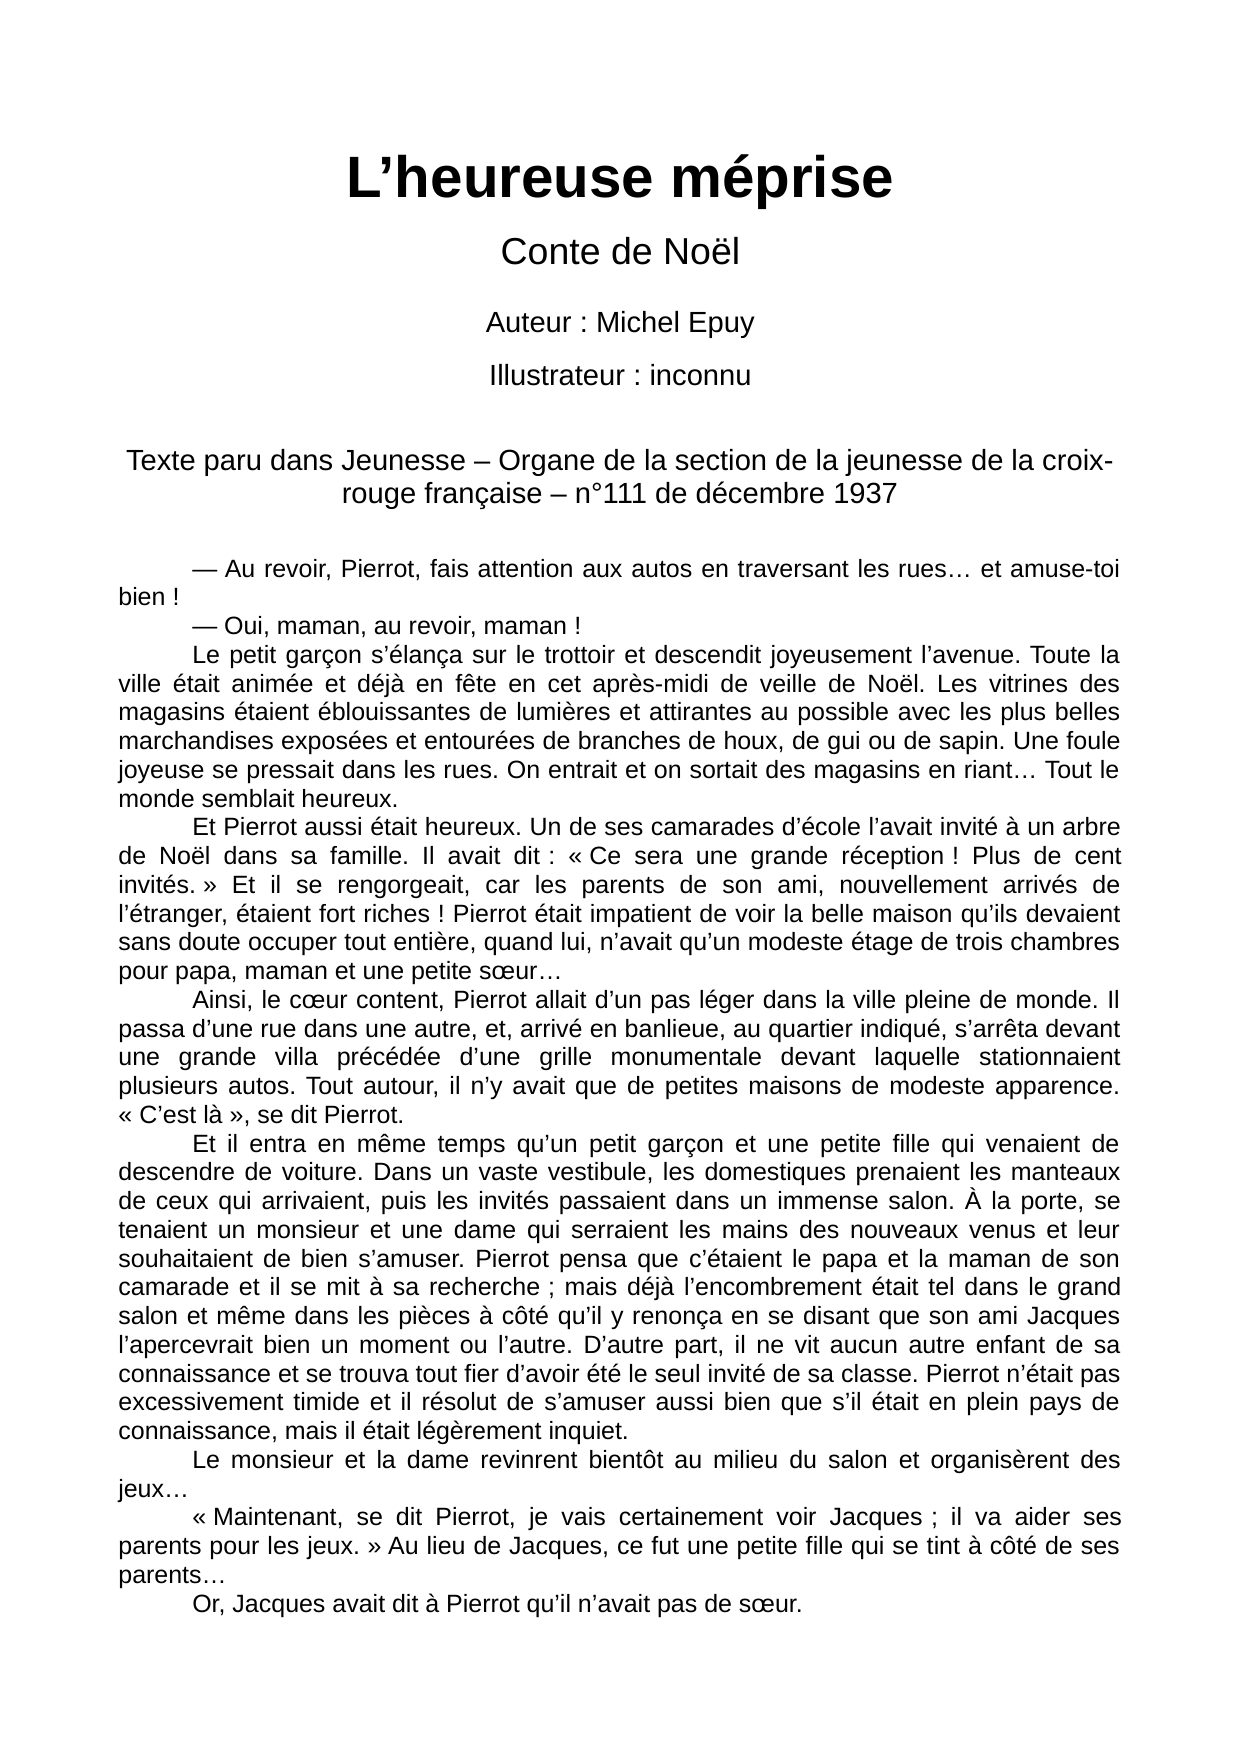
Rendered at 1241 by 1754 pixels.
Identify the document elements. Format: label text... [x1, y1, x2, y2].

text Et il entra en même temps qu’un petit garçon et une petite fille qui venaient de descendre de voiture. Dans un vaste vestibule, les domestiques prenaient les manteaux de ceux qui arrivaient, puis les invités passaient dans un immense salon. À la porte, se tenaient un monsieur et une dame qui serraient les mains des nouveaux venus et leur souhaitaient de bien s’amuser. Pierrot pensa que c’étaient le papa et la maman de son camarade et il se mit à sa recherche ; mais déjà l’encombrement était tel dans le grand salon et même dans les pièces à côté qu’il y renonça en se disant que son ami Jacques l’apercevrait bien un moment ou l’autre. D’autre part, il ne vit aucun autre enfant de sa connaissance et se trouva tout fier d’avoir été le seul invité de sa classe. Pierrot n’était pas excessivement timide et il résolut de s’amuser aussi bien que s’il était en plein pays de connaissance, mais il était légèrement inquiet. [118, 1128, 1122, 1445]
text — Oui, maman, au revoir, maman ! [118, 611, 1122, 640]
text Or, Jacques avait dit à Pierrot qu’il n’avait pas de sœur. [118, 1588, 1122, 1617]
text Ainsi, le cœur content, Pierrot allait d’un pas léger dans la ville pleine de monde. Il passa d’une rue dans une autre, et, arrivé en banlieue, au quartier indiqué, s’arrêta devant une grande villa précédée d’une grille monumentale devant laquelle stationnaient plusieurs autos. Tout autour, il n’y avait que de petites maisons de modeste apparence. « C’est là », se dit Pierrot. [118, 985, 1122, 1128]
text — Au revoir, Pierrot, fais attention aux autos en traversant les rues… et amuse-toi bien ! [118, 553, 1122, 611]
text « Maintenant, se dit Pierrot, je vais certainement voir Jacques ; il va aider ses parents pour les jeux. » Au lieu de Jacques, ce fut une petite fille qui se tint à côté de ses parents… [118, 1502, 1122, 1588]
subtitle Texte paru dans Jeunesse – Organe de la section de la jeunesse de la croix-rouge française – n°111 de décembre 1937 [118, 443, 1122, 510]
text Le monsieur et la dame revinrent bientôt au milieu du salon et organisèrent des jeux… [118, 1445, 1122, 1502]
subtitle Conte de Noël [118, 229, 1122, 272]
text Et Pierrot aussi était heureux. Un de ses camarades d’école l’avait invité à un arbre de Noël dans sa famille. Il avait dit : « Ce sera une grande réception ! Plus de cent invités. » Et il se rengorgeait, car les parents de son ami, nouvellement arrivés de l’étranger, étaient fort riches ! Pierrot était impatient de voir la belle maison qu’ils devaient sans doute occuper tout entière, quand lui, n’avait qu’un modeste étage de trois chambres pour papa, maman et une petite sœur… [118, 812, 1122, 985]
text Le petit garçon s’élança sur le trottoir et descendit joyeusement l’avenue. Toute la ville était animée et déjà en fête en cet après-midi de veille de Noël. Les vitrines des magasins étaient éblouissantes de lumières et attirantes au possible avec les plus belles marchandises exposées et entourées de branches de houx, de gui ou de sapin. Une foule joyeuse se pressait dans les rues. On entrait et on sortait des magasins en riant… Tout le monde semblait heureux. [118, 640, 1122, 812]
subtitle Auteur : Michel Epuy [118, 305, 1122, 339]
subtitle Illustrateur : inconnu [118, 357, 1122, 391]
title L’heureuse méprise [118, 143, 1122, 210]
